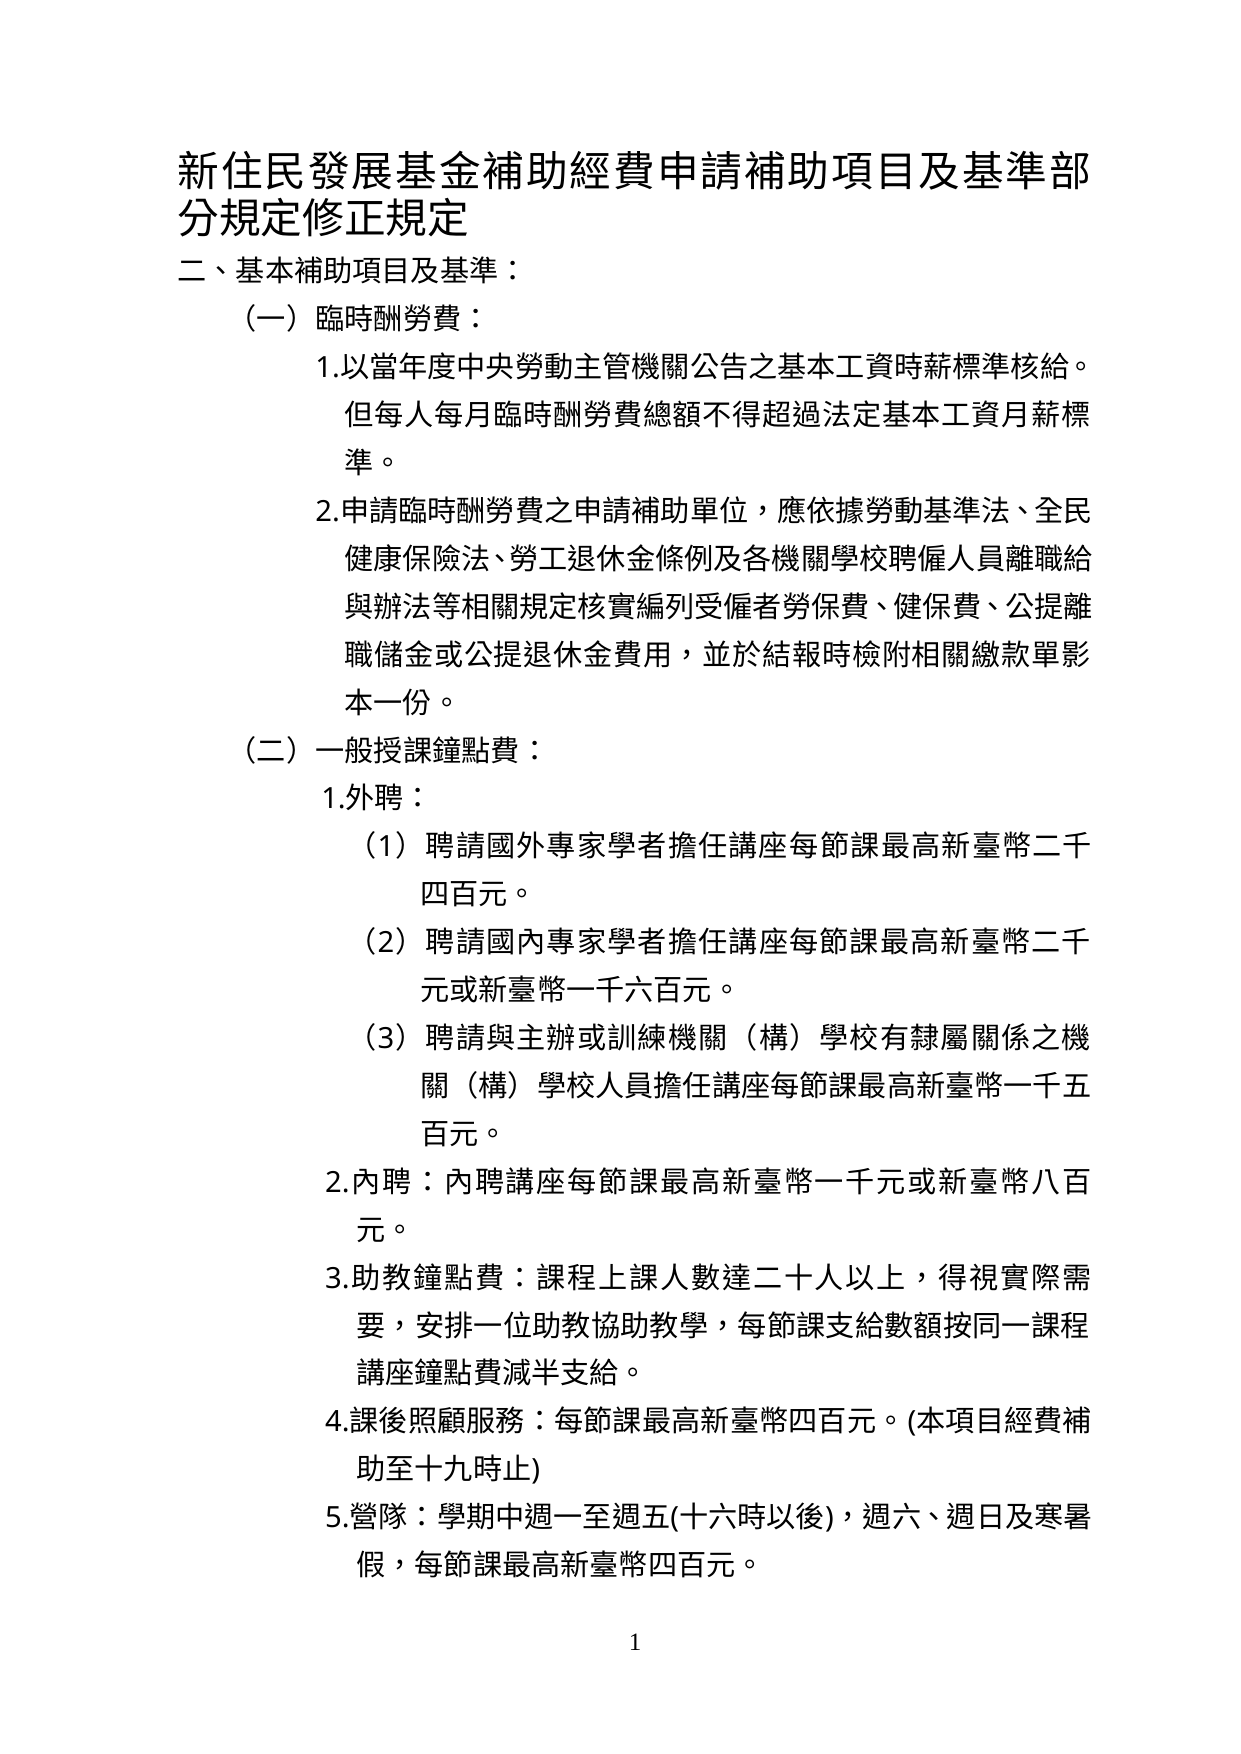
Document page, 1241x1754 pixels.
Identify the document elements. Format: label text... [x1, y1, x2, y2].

text 新住民發展基金補助經費申請補助項目及基準部分規定修正規定 [177, 148, 1092, 243]
text 1.以當年度中央勞動主管機關公告之基本工資時薪標準核給。但每人每月臨時酬勞費總額不得超過法定基本工資月薪標準。 [315, 339, 1092, 483]
text 1.外聘： [190, 771, 1092, 818]
text （1）聘請國外專家學者擔任講座每節課最高新臺幣二千四百元。 [347, 818, 1092, 914]
text 2.內聘：內聘講座每節課最高新臺幣一千元或新臺幣八百元。 [325, 1154, 1092, 1250]
text 5.營隊：學期中週一至週五(十六時以後)，週六、週日及寒暑假，每節課最高新臺幣四百元。 [325, 1489, 1092, 1585]
text 2.申請臨時酬勞費之申請補助單位，應依據勞動基準法、全民健康保險法、勞工退休金條例及各機關學校聘僱人員離職給與辦法等相關規定核實編列受僱者勞保費、健保費、公提離職儲金或公提退休金費用，並於結報時檢附相關繳款單影本一份。 [315, 483, 1092, 723]
text 二、基本補助項目及基準： [177, 243, 1092, 291]
text （一）臨時酬勞費： [227, 291, 1092, 339]
text 4.課後照顧服務：每節課最高新臺幣四百元。(本項目經費補助至十九時止) [325, 1393, 1092, 1489]
text （3）聘請與主辦或訓練機關（構）學校有隸屬關係之機關（構）學校人員擔任講座每節課最高新臺幣一千五百元。 [347, 1010, 1092, 1154]
text （二）一般授課鐘點費： [227, 723, 1092, 771]
text （2）聘請國內專家學者擔任講座每節課最高新臺幣二千元或新臺幣一千六百元。 [347, 914, 1092, 1010]
text 3.助教鐘點費：課程上課人數達二十人以上，得視實際需要，安排一位助教協助教學，每節課支給數額按同一課程講座鐘點費減半支給。 [325, 1250, 1092, 1393]
